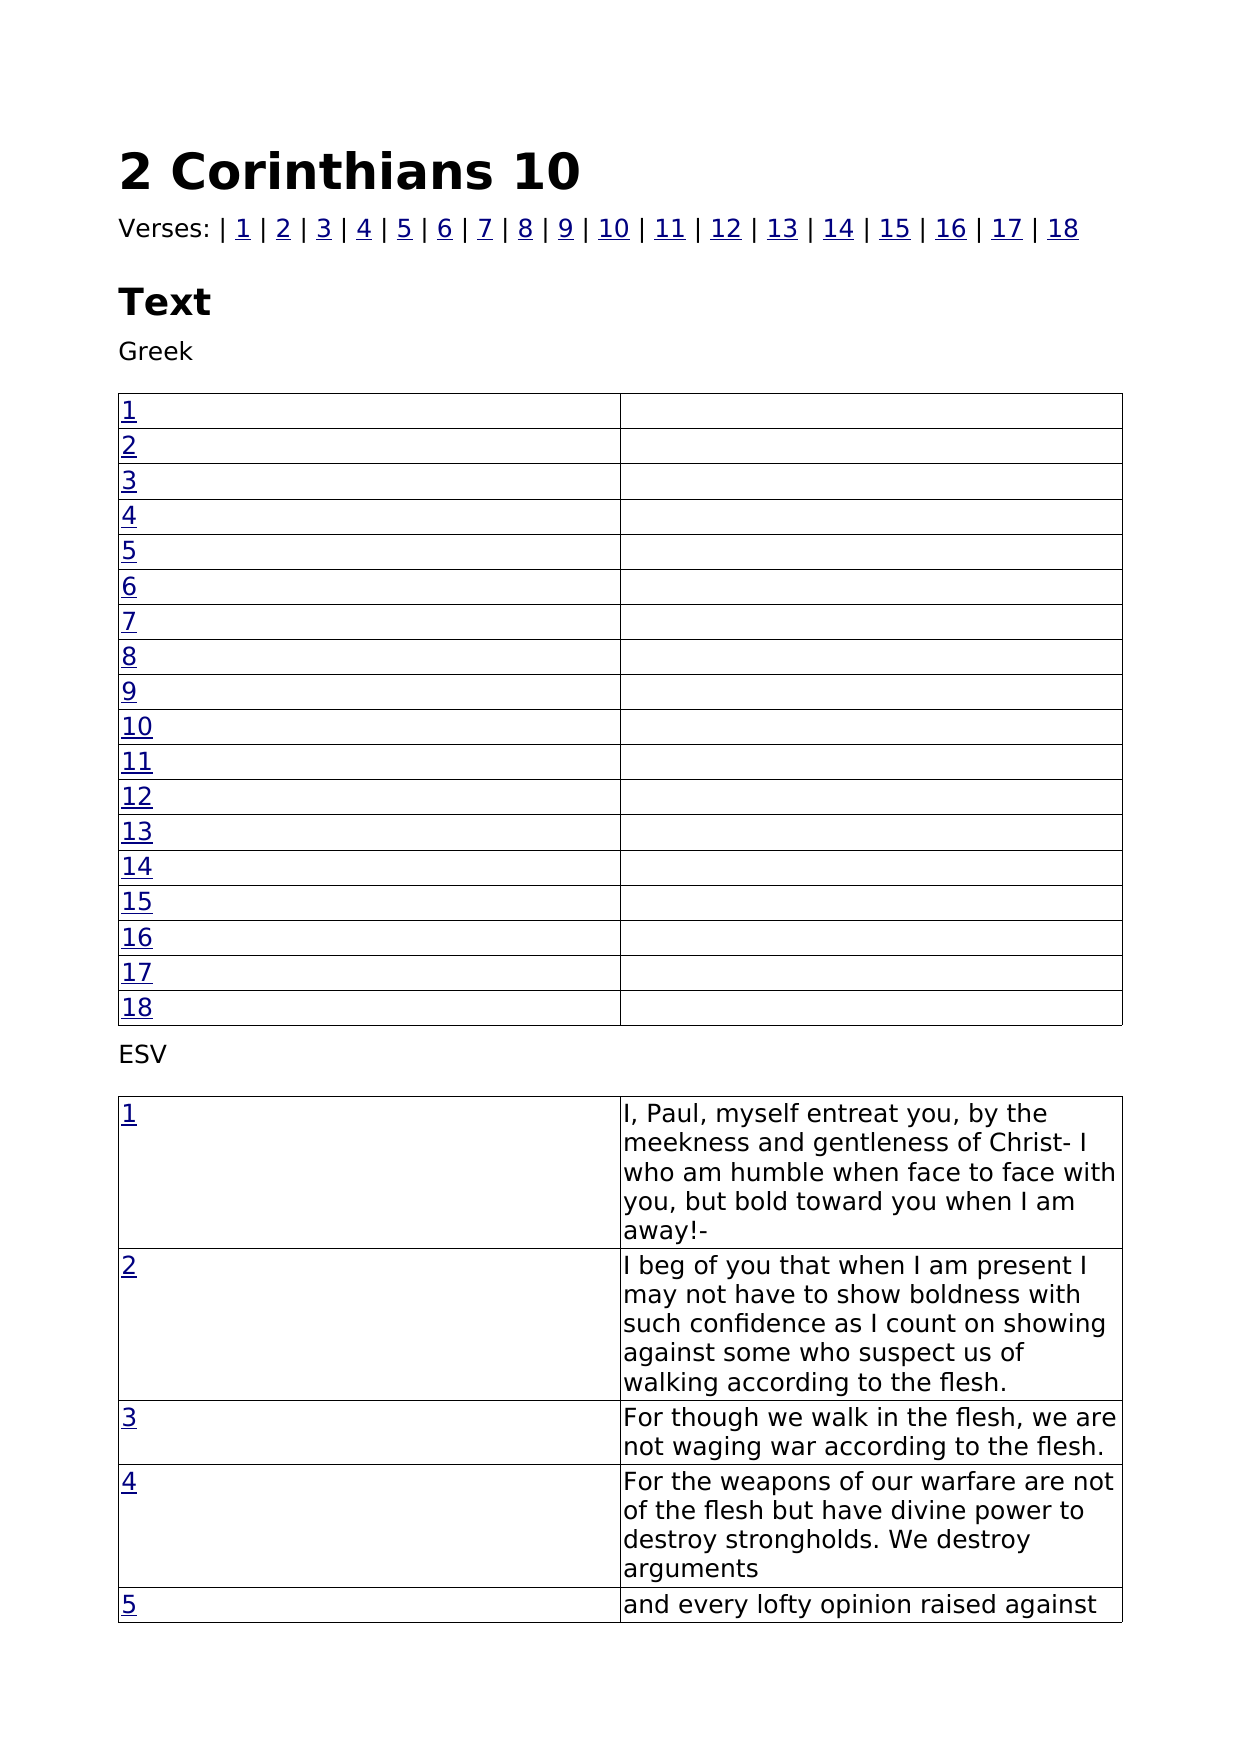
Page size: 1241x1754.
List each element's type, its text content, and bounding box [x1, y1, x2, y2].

table_cell 14 [119, 851, 620, 884]
table_cell 2 [119, 429, 620, 463]
table_cell 16 [119, 921, 620, 955]
table_header 1 [119, 394, 620, 428]
table_cell 17 [119, 956, 620, 990]
table_cell [621, 605, 1122, 639]
table_cell 4 [119, 1465, 620, 1587]
table_cell [621, 675, 1122, 709]
table_cell 13 [119, 815, 620, 849]
table_cell [621, 851, 1122, 884]
table_cell [621, 535, 1122, 569]
table_cell [621, 429, 1122, 463]
table_header I, Paul, myself entreat you, by the meekness and gentleness of Christ- I who am humble when face to face with you, but bold toward you when I am away!- [621, 1097, 1122, 1248]
table_cell [621, 570, 1122, 604]
table_cell 15 [119, 886, 620, 920]
table_cell 18 [119, 991, 620, 1025]
table_cell 11 [119, 745, 620, 779]
table_cell [621, 921, 1122, 955]
table_cell [621, 815, 1122, 849]
table_cell [621, 886, 1122, 920]
table_cell 10 [119, 710, 620, 744]
table_cell 4 [119, 500, 620, 533]
table_cell 2 [119, 1249, 620, 1400]
table_cell 5 [119, 535, 620, 569]
table_cell [621, 780, 1122, 814]
table_cell 8 [119, 640, 620, 674]
table_cell [621, 640, 1122, 674]
table_cell [621, 500, 1122, 533]
text ESV [118, 1040, 1122, 1069]
table_cell For though we walk in the flesh, we are not waging war according to the flesh. [621, 1401, 1122, 1464]
text Verses: | 1 | 2 | 3 | 4 | 5 | 6 | 7 | 8 | 9 | 10 | 11 | 12 | 13 | 14 | 15 | 16 | 17 | 18 [118, 214, 1122, 243]
table_cell For the weapons of our warfare are not of the flesh but have divine power to destroy strongholds. We destroy arguments [621, 1465, 1122, 1587]
table_cell [621, 956, 1122, 990]
table_cell 3 [119, 464, 620, 498]
table_cell [621, 710, 1122, 744]
table_cell 12 [119, 780, 620, 814]
table_cell 9 [119, 675, 620, 709]
text Greek [118, 337, 1122, 366]
table_cell 7 [119, 605, 620, 639]
table_header 1 [119, 1097, 620, 1248]
subtitle Text [118, 281, 1122, 324]
table_cell [621, 464, 1122, 498]
table_cell I beg of you that when I am present I may not have to show boldness with such confidence as I count on showing against some who suspect us of walking according to the flesh. [621, 1249, 1122, 1400]
table_cell [621, 991, 1122, 1025]
subtitle 2 Corinthians 10 [118, 143, 1122, 201]
table_cell 6 [119, 570, 620, 604]
table_cell and every lofty opinion raised against [621, 1588, 1122, 1622]
table_header [621, 394, 1122, 428]
table_cell 3 [119, 1401, 620, 1464]
table_cell 5 [119, 1588, 620, 1622]
table_cell [621, 745, 1122, 779]
